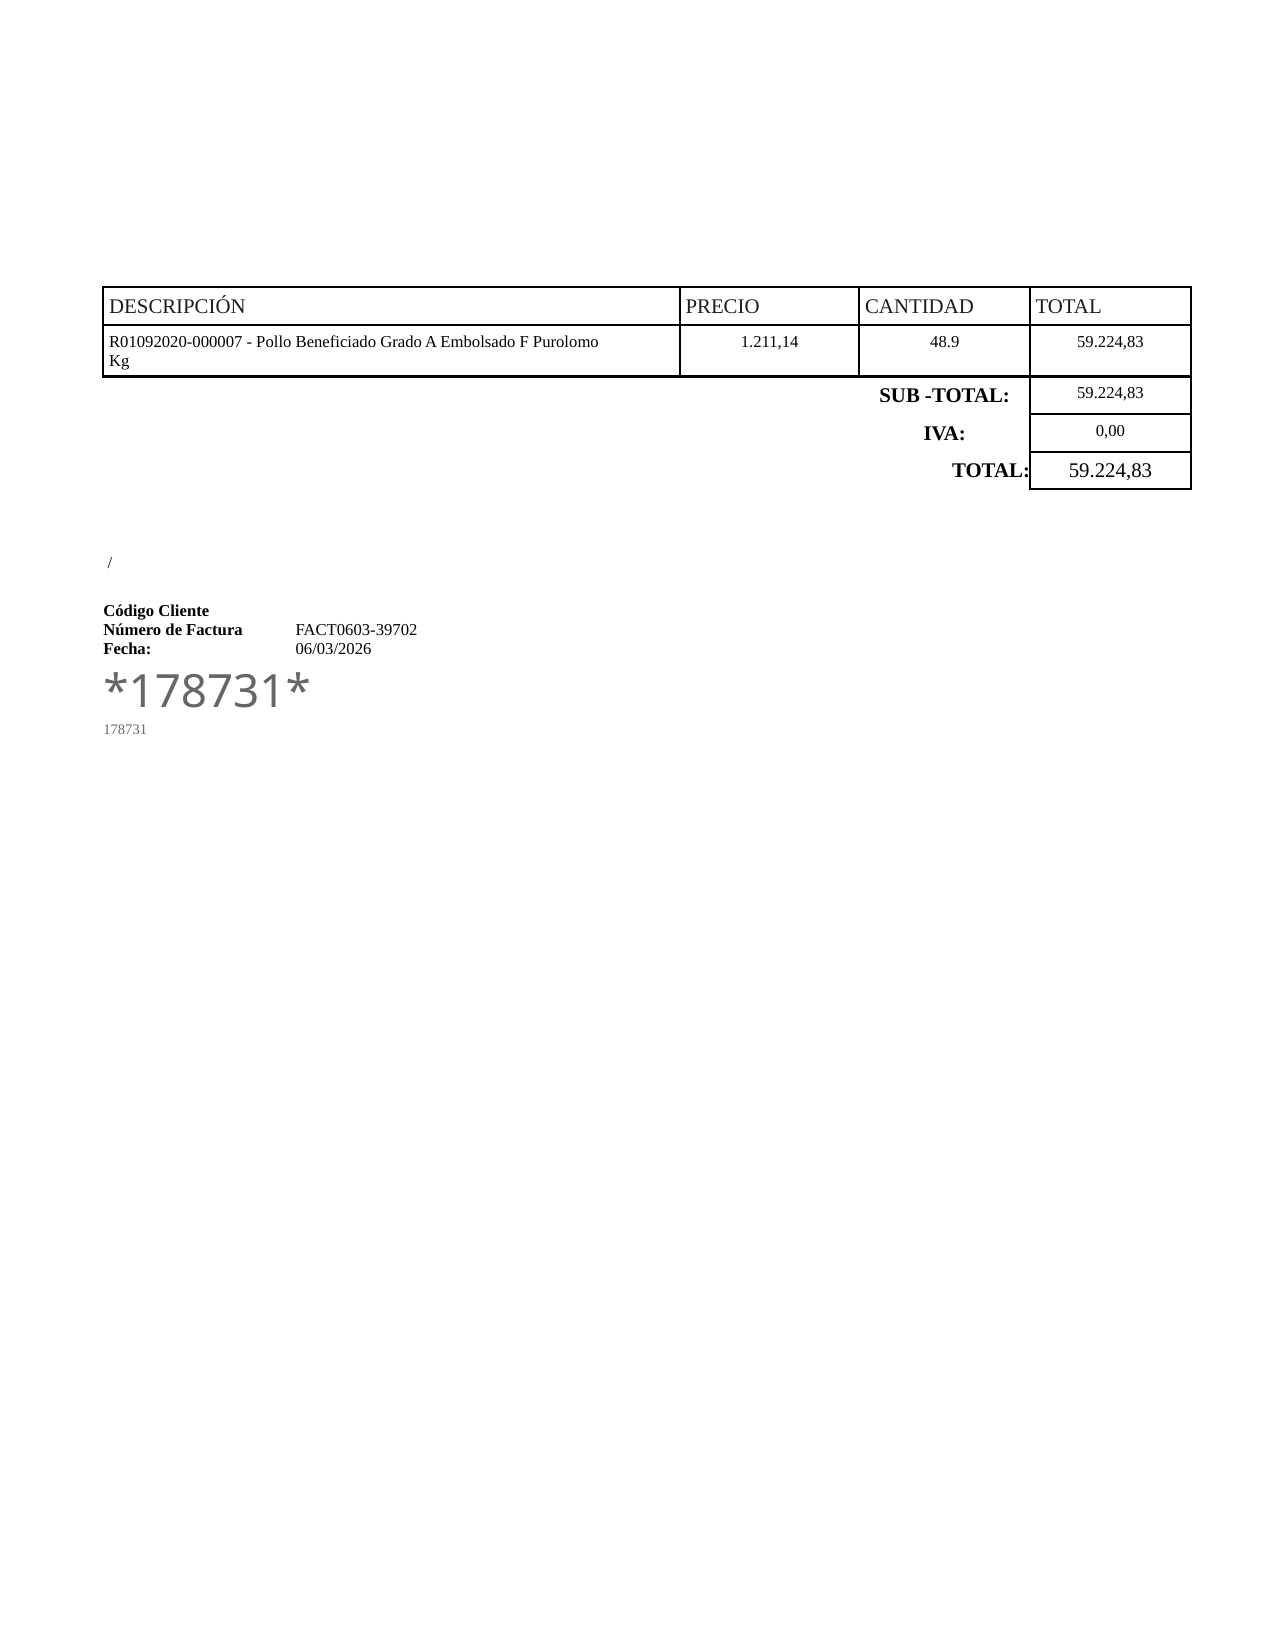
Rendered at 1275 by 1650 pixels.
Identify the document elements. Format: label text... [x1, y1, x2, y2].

table_cell 59.224,83 [1031, 453, 1190, 488]
table_cell 1.211,14 [681, 326, 858, 375]
table_cell IVA: [859, 413, 1029, 451]
table_header PRECIO [681, 288, 858, 323]
table_cell 59.224,83 [1031, 326, 1190, 375]
table_cell SUB -TOTAL: [859, 378, 1029, 413]
table_cell Número de Factura [103, 620, 295, 639]
table_cell / [103, 553, 858, 572]
table_cell FACT0603-39702 [295, 620, 517, 639]
table_cell 48.9 [860, 326, 1029, 375]
table_header DESCRIPCIÓN [104, 288, 679, 323]
table_cell R01092020-000007 - Pollo Beneficiado Grado A Embolsado F Purolomo Kg [104, 326, 679, 375]
table_cell [103, 514, 858, 533]
table_cell 0,00 [1031, 415, 1190, 451]
table_header Código Cliente [103, 601, 295, 620]
table_header CANTIDAD [860, 288, 1029, 323]
table_cell 06/03/2026 [295, 639, 517, 658]
text *178731* [103, 658, 1137, 721]
table_header [295, 601, 517, 620]
table_cell 59.224,83 [1031, 378, 1190, 413]
table_header TOTAL [1031, 288, 1190, 323]
table_cell Fecha: [103, 639, 295, 658]
table_cell TOTAL: [859, 451, 1029, 488]
table_header [103, 490, 858, 514]
table_cell [103, 534, 858, 553]
text 178731 [103, 721, 1137, 737]
table_cell [103, 378, 859, 488]
